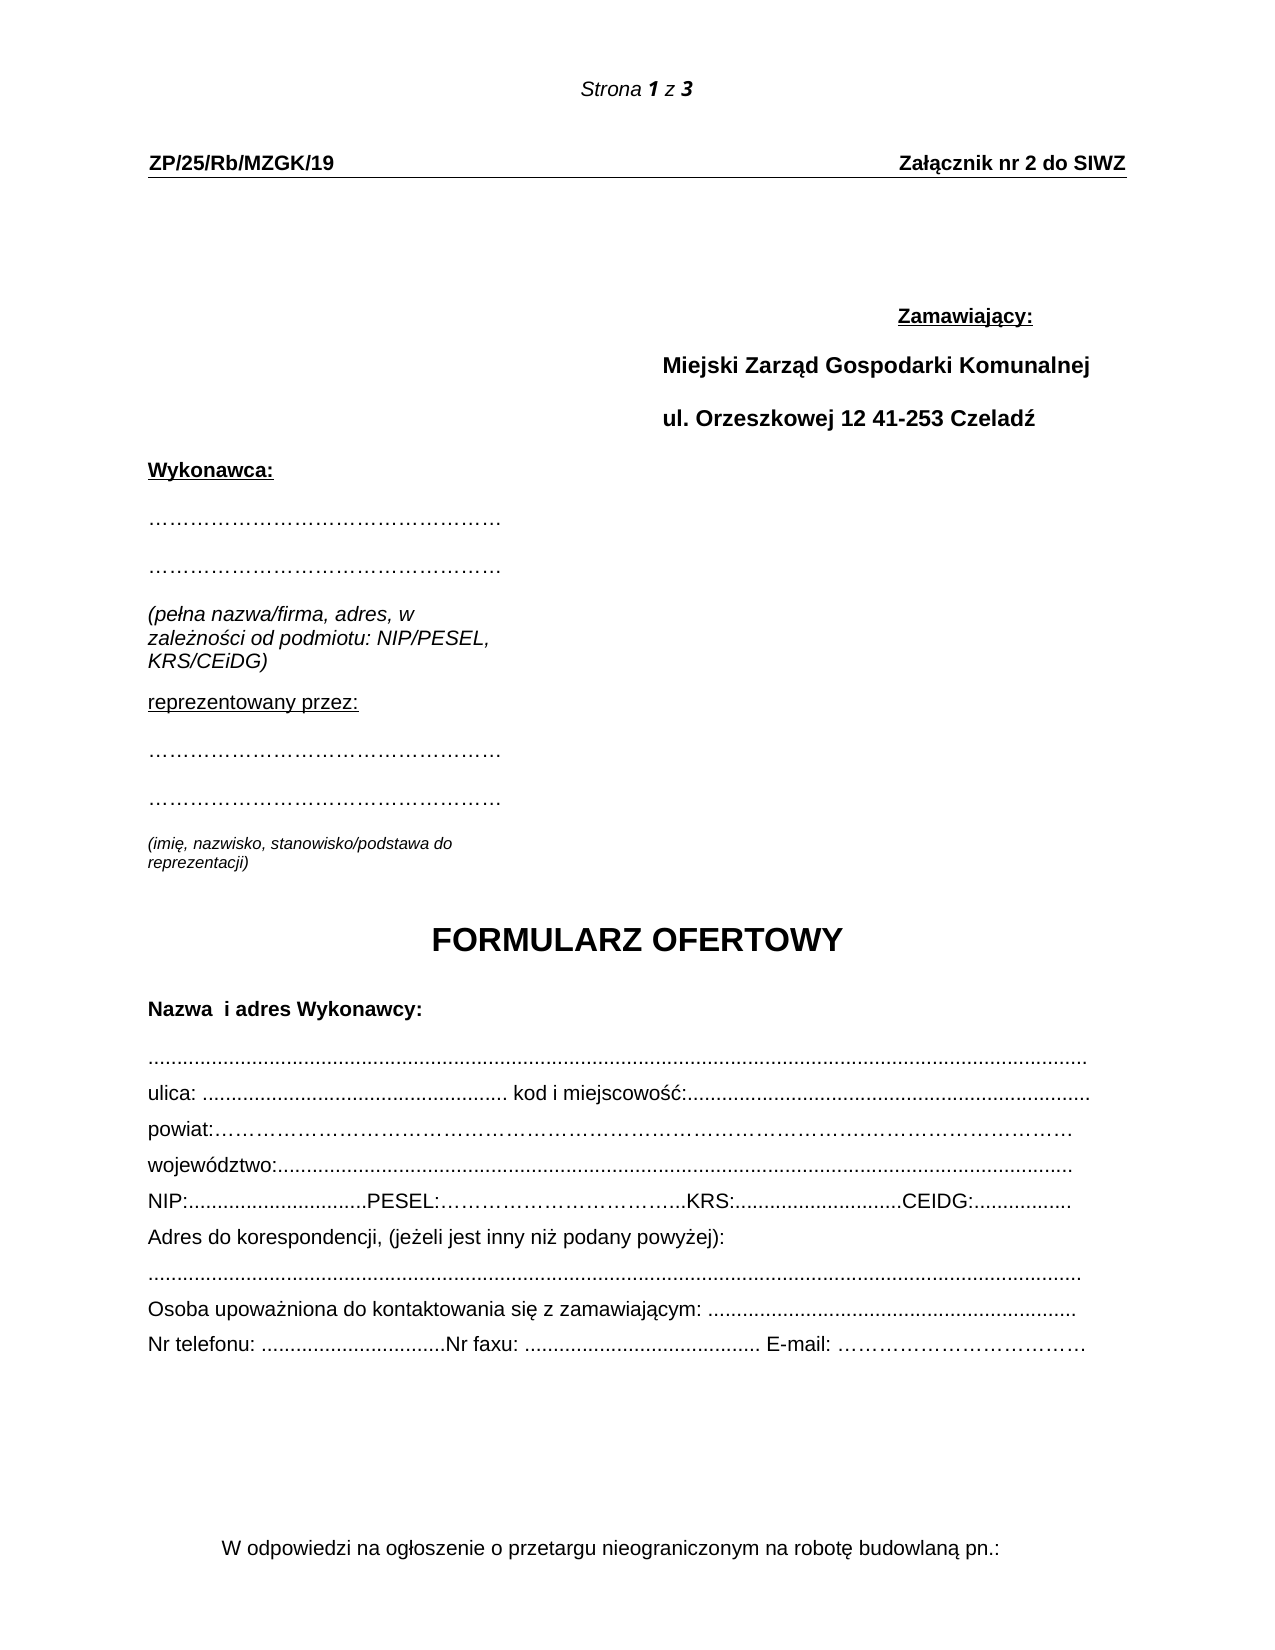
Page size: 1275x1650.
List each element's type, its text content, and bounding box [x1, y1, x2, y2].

text ulica: ..................................................... kod i miejscowość:...................................................................... [148, 1081, 1127, 1105]
text Wykonawca: [148, 458, 1127, 482]
text ................................................................................................................................................................... [148, 1045, 1127, 1069]
subtitle ZP/25/Rb/MZGK/19 Załącznik nr 2 do SIWZ [148, 151, 1127, 177]
text Zamawiający: [824, 304, 1127, 328]
text reprezentowany przez: [148, 690, 1127, 714]
text Adres do korespondencji, (jeżeli jest inny niż podany powyżej): [148, 1224, 1127, 1248]
text Nr telefonu: ................................Nr faxu: ......................................... E-mail: ……………………………… [148, 1332, 1127, 1356]
text ………………………………………………………………………………………… [148, 738, 507, 810]
text ul. Orzeszkowej 12 41-253 Czeladź [587, 405, 1127, 431]
text NIP:...............................PESEL:……………………………...KRS:.............................CEIDG:................. [148, 1188, 1127, 1212]
text Nazwa i adres Wykonawcy: [148, 997, 1127, 1021]
text województwo:.......................................................................................................................................... [148, 1153, 1127, 1177]
text powiat:………………………………………………………………………………….………………………… [148, 1117, 1127, 1141]
text (imię, nazwisko, stanowisko/podstawa do reprezentacji) [148, 834, 507, 872]
text (pełna nazwa/firma, adres, w zależności od podmiotu: NIP/PESEL, KRS/CEiDG) [148, 601, 507, 673]
text Osoba upoważniona do kontaktowania się z zamawiającym: ................................................................ [148, 1296, 1127, 1320]
text .................................................................................................................................................................. [148, 1260, 1127, 1284]
text FORMULARZ OFERTOWY [148, 920, 1127, 958]
text ………………………………………………………………………………………… [148, 506, 507, 577]
text Miejski Zarząd Gospodarki Komunalnej [662, 352, 1127, 379]
text W odpowiedzi na ogłoszenie o przetargu nieograniczonym na robotę budowlaną pn.: [148, 1536, 1127, 1560]
